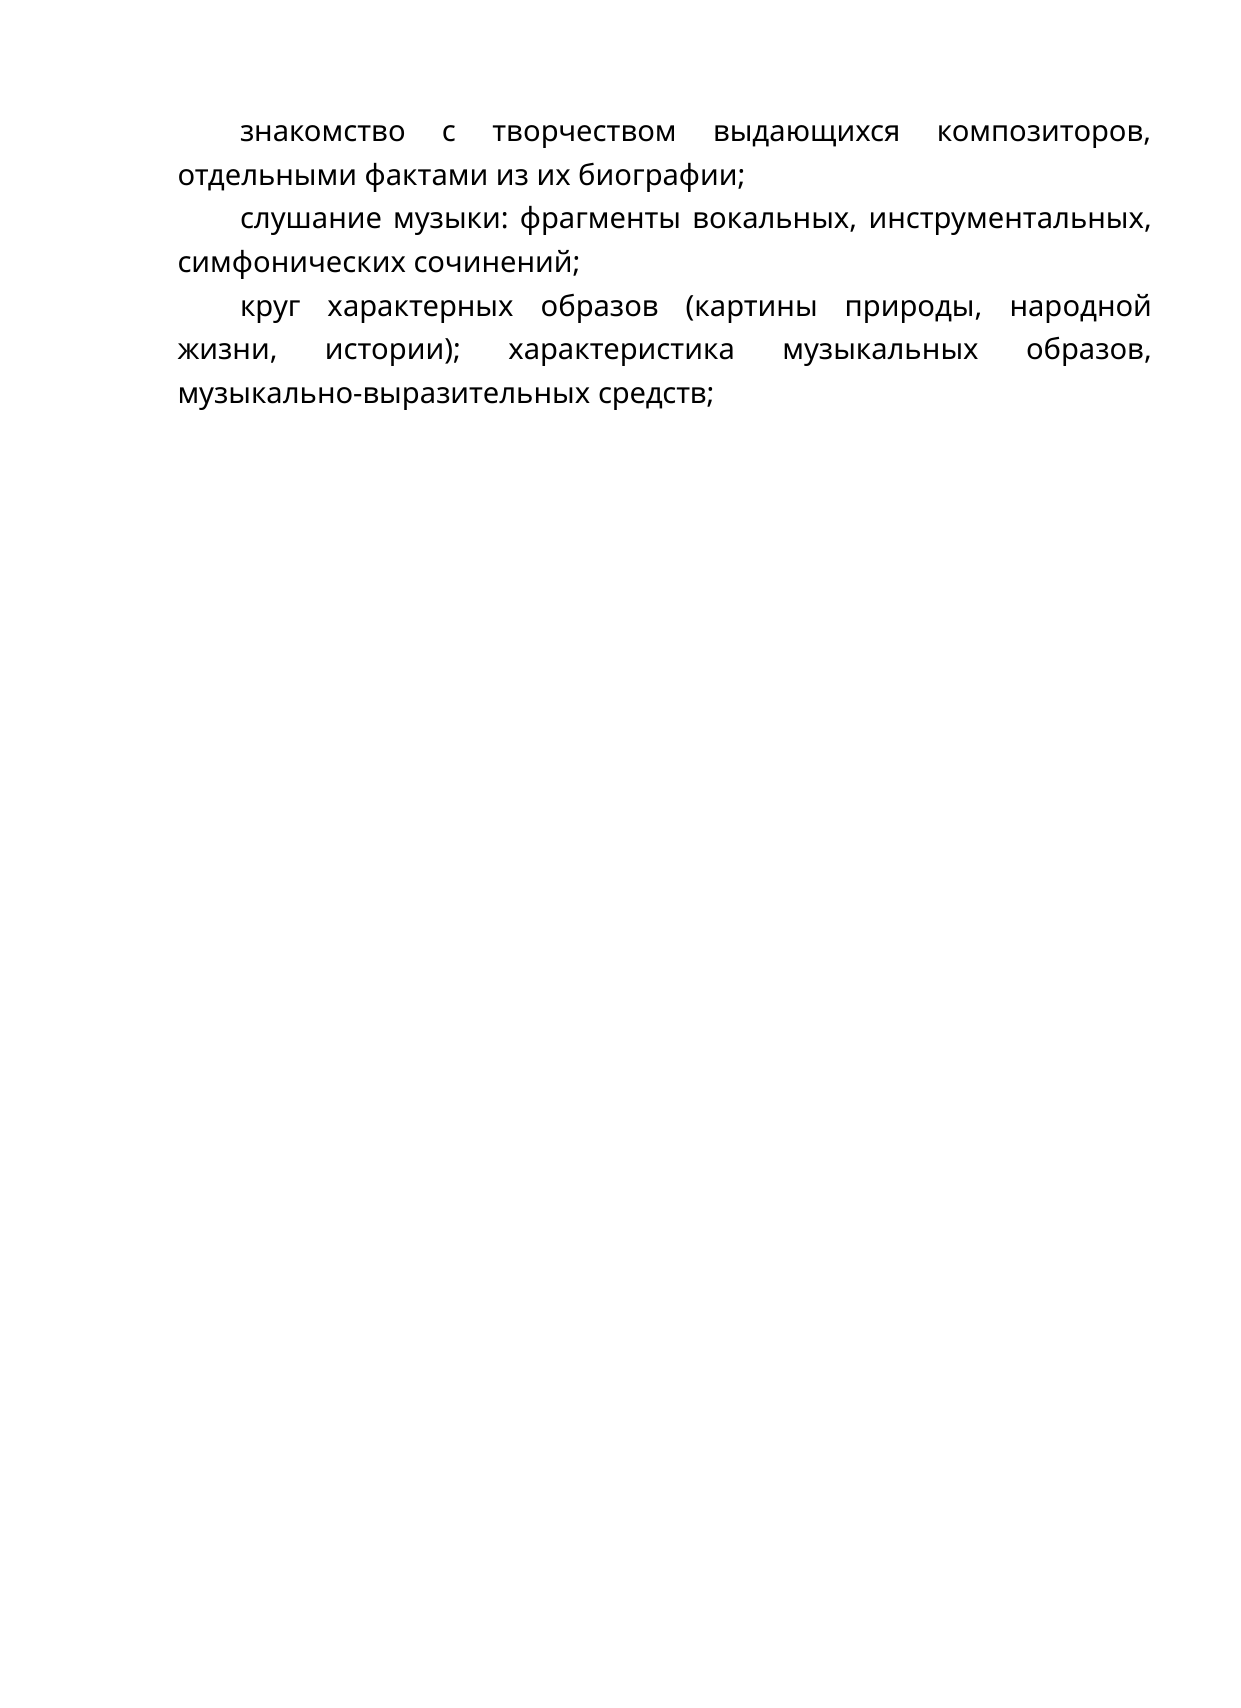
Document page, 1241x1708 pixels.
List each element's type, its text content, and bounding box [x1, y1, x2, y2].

text знакомство с творчеством выдающихся композиторов, отдельными фактами из их биографии; [177, 110, 1152, 194]
text слушание музыки: фрагменты вокальных, инструментальных, симфонических сочинений; [177, 198, 1152, 281]
text круг характерных образов (картины природы, народной жизни, истории); характеристика музыкальных образов, музыкально-выразительных средств; [177, 285, 1152, 412]
